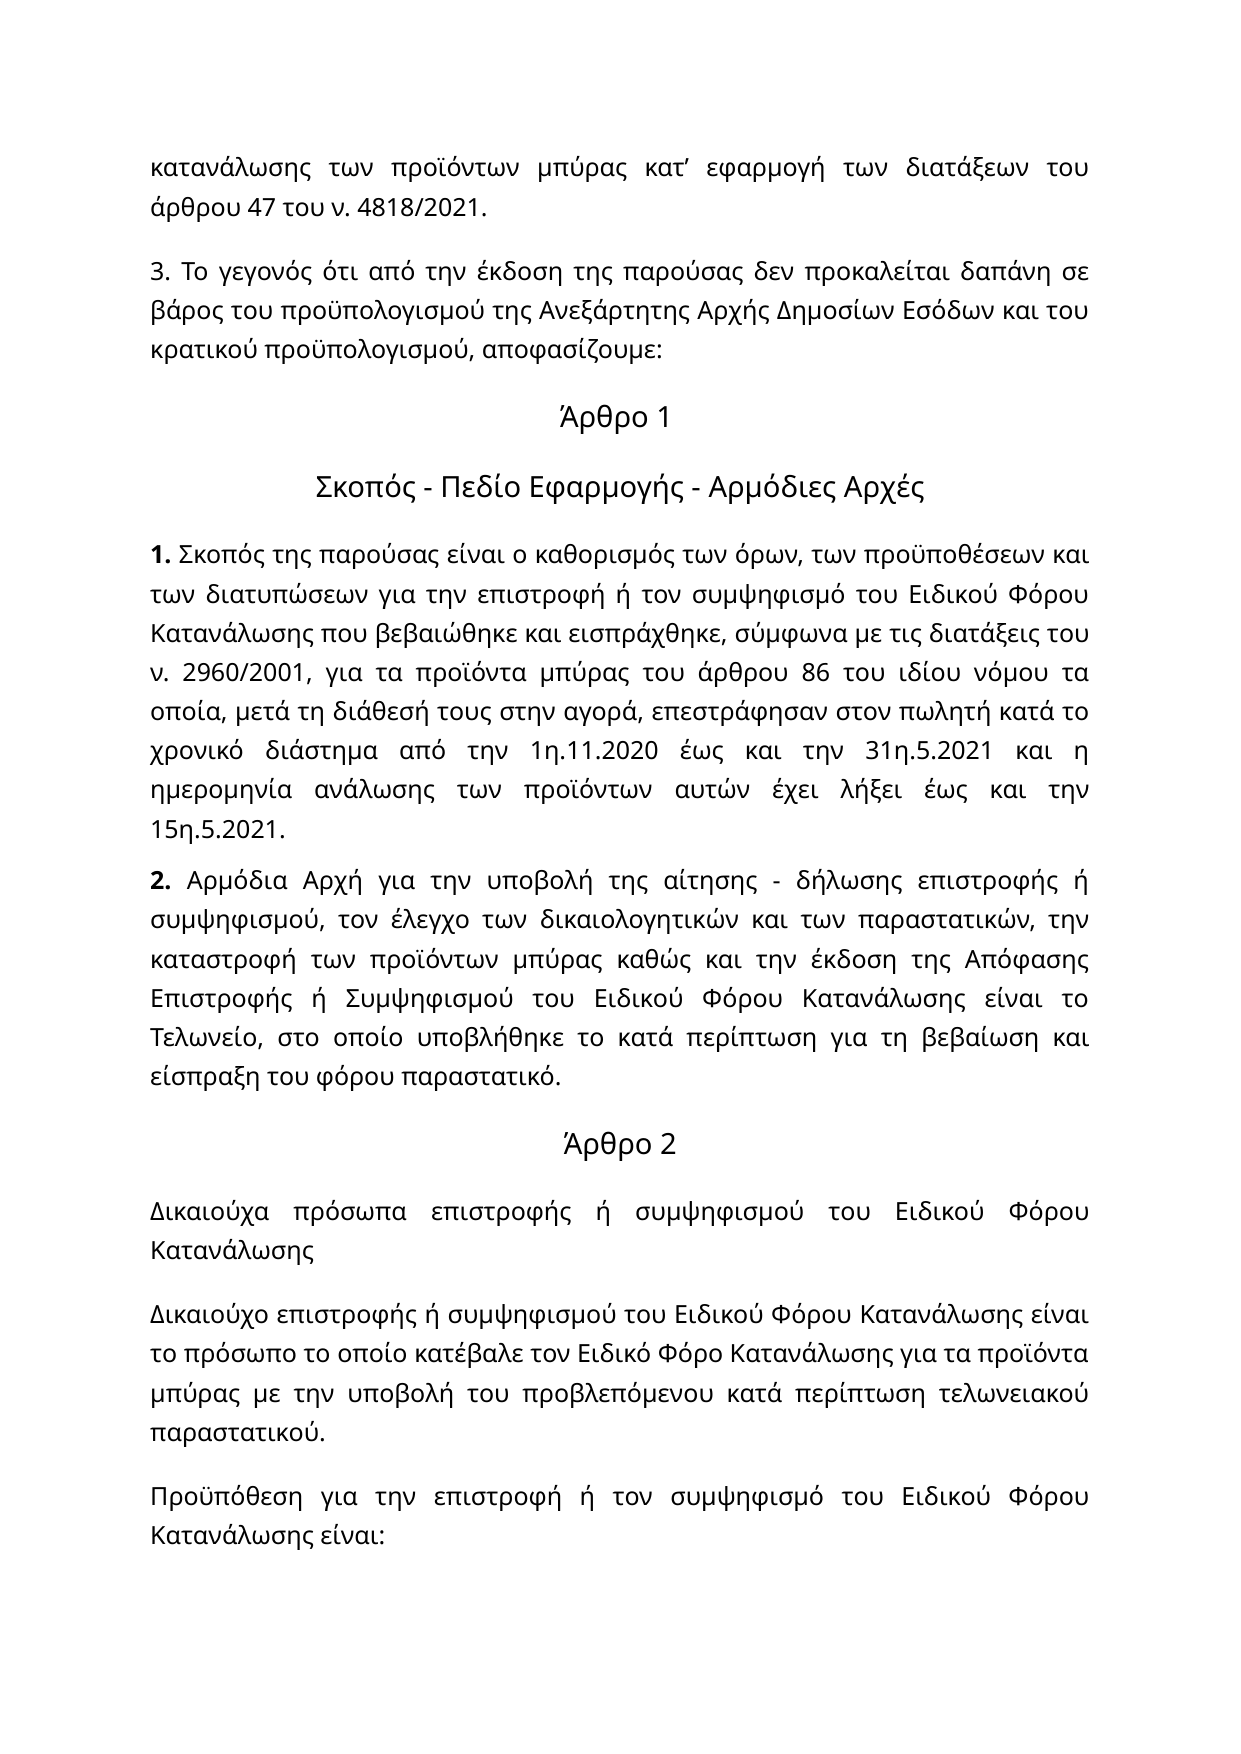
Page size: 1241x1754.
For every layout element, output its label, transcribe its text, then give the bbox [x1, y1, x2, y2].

subtitle Άρθρο 1 [150, 396, 1090, 436]
text 3. Το γεγονός ότι από την έκδοση της παρούσας δεν προκαλείται δαπάνη σε βάρος του προϋπολογισμού της Ανεξάρτητης Αρχής Δημοσίων Εσόδων και του κρατικού προϋπολογισμού, αποφασίζουμε: [150, 253, 1090, 366]
text Δικαιούχα πρόσωπα επιστροφής ή συμψηφισμού του Ειδικού Φόρου Κατανάλωσης [150, 1193, 1090, 1267]
subtitle Σκοπός - Πεδίο Εφαρμογής - Αρμόδιες Αρχές [150, 466, 1090, 506]
text 2. Αρμόδια Αρχή για την υποβολή της αίτησης - δήλωσης επιστροφής ή συμψηφισμού, τον έλεγχο των δικαιολογητικών και των παραστατικών, την καταστροφή των προϊόντων μπύρας καθώς και την έκδοση της Απόφασης Επιστροφής ή Συμψηφισμού του Ειδικού Φόρου Κατανάλωσης είναι το Τελωνείο, στο οποίο υποβλήθηκε το κατά περίπτωση για τη βεβαίωση και είσπραξη του φόρου παραστατικό. [150, 863, 1090, 1093]
subtitle Άρθρο 2 [150, 1123, 1090, 1163]
text κατανάλωσης των προϊόντων μπύρας κατ’ εφαρμογή των διατάξεων του άρθρου 47 του ν. 4818/2021. [150, 150, 1090, 223]
text Δικαιούχο επιστροφής ή συμψηφισμού του Ειδικού Φόρου Κατανάλωσης είναι το πρόσωπο το οποίο κατέβαλε τον Ειδικό Φόρο Κατανάλωσης για τα προϊόντα μπύρας με την υποβολή του προβλεπόμενου κατά περίπτωση τελωνειακού παραστατικού. [150, 1297, 1090, 1448]
text Προϋπόθεση για την επιστροφή ή τον συμψηφισμό του Ειδικού Φόρου Κατανάλωσης είναι: [150, 1478, 1090, 1552]
text 1. Σκοπός της παρούσας είναι ο καθορισμός των όρων, των προϋποθέσεων και των διατυπώσεων για την επιστροφή ή τον συμψηφισμό του Ειδικού Φόρου Κατανάλωσης που βεβαιώθηκε και εισπράχθηκε, σύμφωνα με τις διατάξεις του ν. 2960/2001, για τα προϊόντα μπύρας του άρθρου 86 του ιδίου νόμου τα οποία, μετά τη διάθεσή τους στην αγορά, επεστράφησαν στον πωλητή κατά το χρονικό διάστημα από την 1η.11.2020 έως και την 31η.5.2021 και η ημερομηνία ανάλωσης των προϊόντων αυτών έχει λήξει έως και την 15η.5.2021. [150, 537, 1090, 845]
